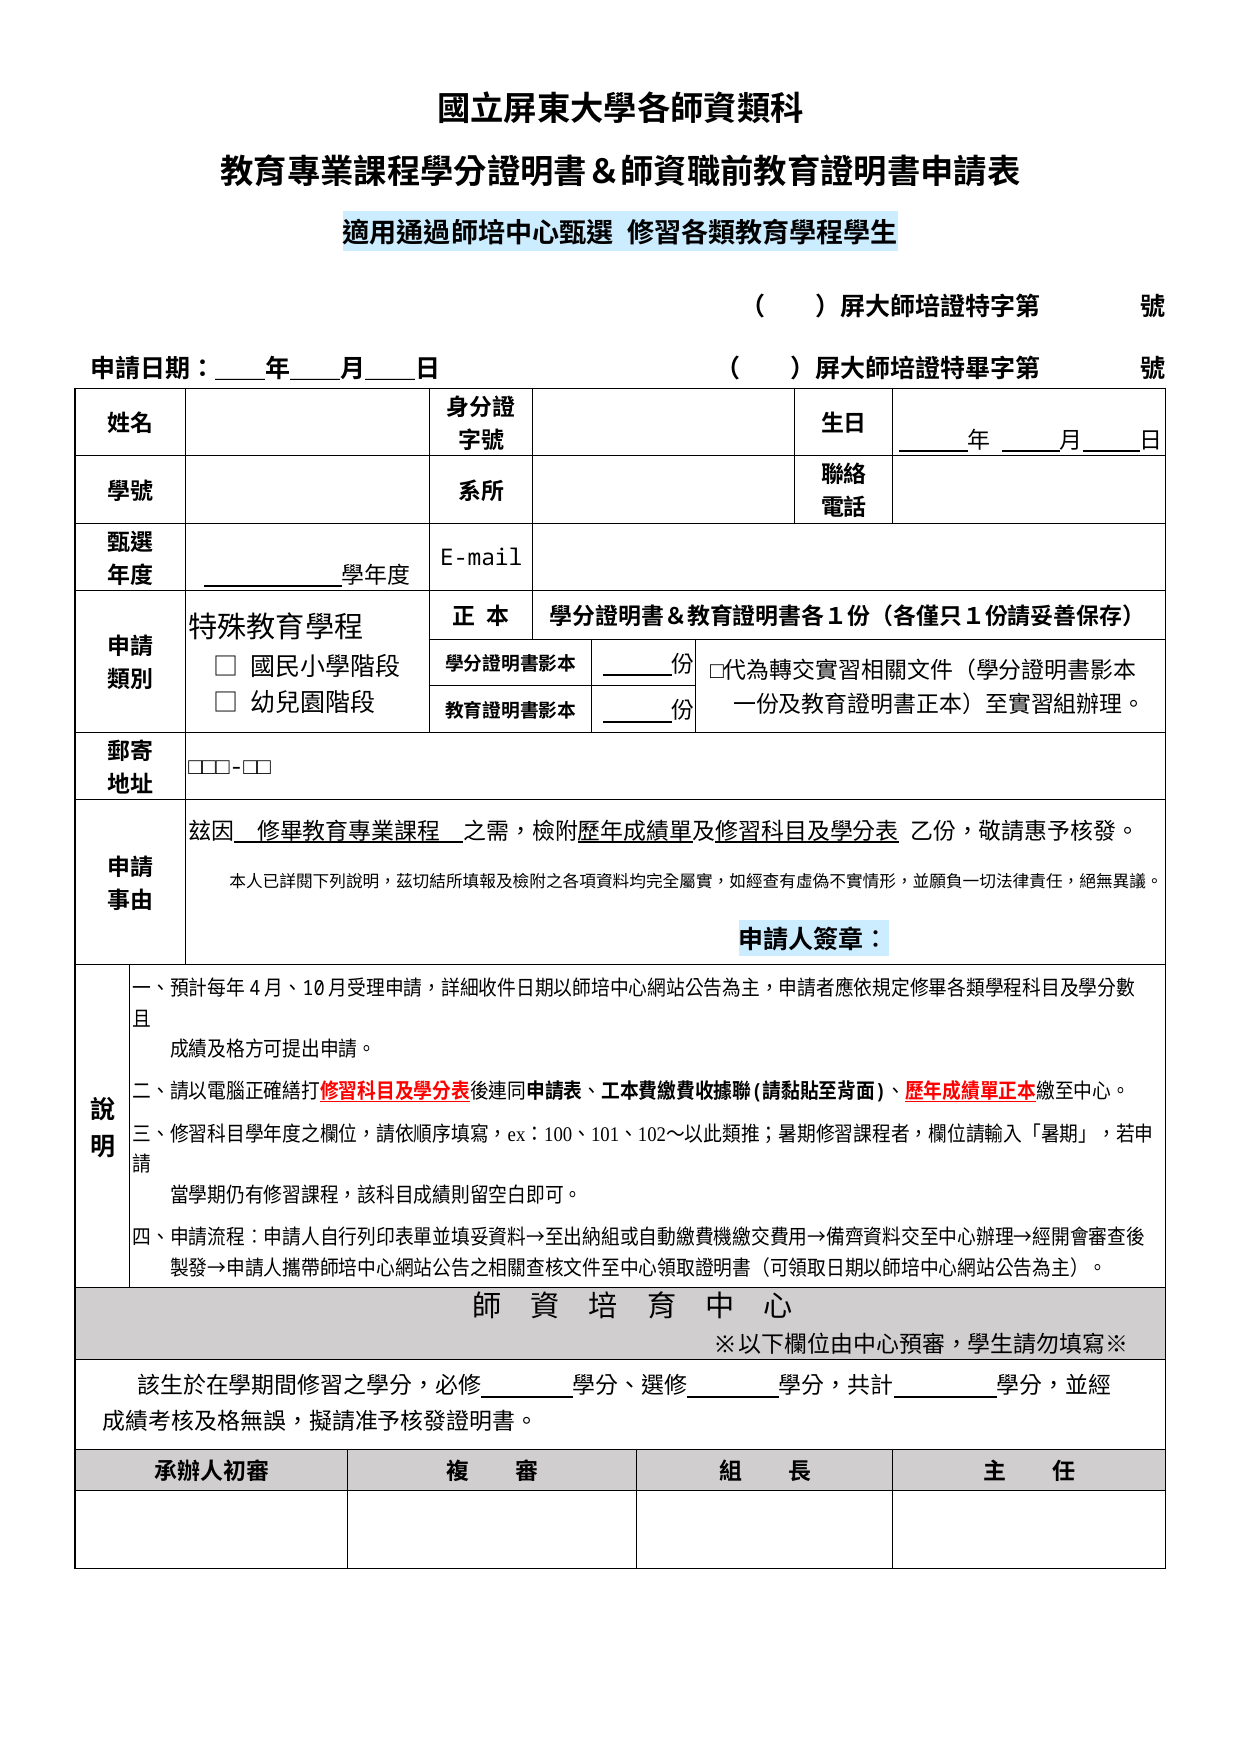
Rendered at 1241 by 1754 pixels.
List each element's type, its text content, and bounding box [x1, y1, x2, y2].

table_header 生日 [795, 389, 892, 455]
table_cell 聯絡 電話 [795, 456, 892, 522]
table_cell □代為轉交實習相關文件（學分證明書影本 一份及教育證明書正本）至實習組辦理。 [696, 640, 1165, 732]
table_cell 承辦人初審 [76, 1450, 347, 1490]
table_cell 該生於在學期間修習之學分，必修 學分、選修 學分，共計 學分，並經成績考核及格無誤，擬請准予核發證明書。 [76, 1360, 1165, 1449]
text 國立屏東大學各師資類科 [75, 64, 1165, 127]
table_cell 份 [592, 686, 695, 732]
text 適用通過師培中心甄選 修習各類教育學程學生 [75, 189, 1165, 252]
table_header 姓名 [76, 389, 185, 455]
table_cell 申請 類別 [76, 591, 185, 732]
table_cell [637, 1491, 892, 1568]
table_cell [186, 456, 429, 522]
table_cell 學號 [76, 456, 185, 522]
table_cell 份 [592, 640, 695, 685]
table_cell [76, 1491, 347, 1568]
table_cell 申請 事由 [76, 800, 185, 964]
table_cell 組 長 [637, 1450, 892, 1490]
text 教育專業課程學分證明書＆師資職前教育證明書申請表 [75, 127, 1165, 189]
table_cell 系所 [430, 456, 532, 522]
table_cell 學分證明書＆教育證明書各１份（各僅只１份請妥善保存） [533, 591, 1165, 638]
table_cell 複 審 [348, 1450, 636, 1490]
table_cell [893, 456, 1165, 522]
table_cell 正 本 [430, 591, 532, 638]
table_cell 說明 [76, 965, 129, 1287]
table_cell E-mail [430, 524, 532, 590]
table_header 年 月 日 [893, 389, 1165, 455]
table_header 身分證 字號 [430, 389, 532, 455]
table_header [533, 389, 794, 455]
table_cell 學分證明書影本 [430, 640, 591, 685]
table_cell 師 資 培 育 中 心 ※以下欄位由中心預審，學生請勿填寫※ [76, 1288, 1165, 1359]
table_cell 特殊教育學程 □ 國民小學階段 □ 幼兒園階段 [186, 591, 429, 732]
table_cell 一、預計每年4月、10月受理申請，詳細收件日期以師培中心網站公告為主，申請者應依規定修畢各類學程科目及學分數且 成績及格方可提出申請。 二、請以電腦正確繕打修習科目及學分表後連同申請表、工本費繳費收據聯(請黏貼至背面)、歷年成績單正本繳至中心。 三、修習科目學年度之欄位，請依順序填寫，ex：100、101、102～以此類推；暑期修習課程者，欄位請輸入「暑期」，若申請 當學期仍有修習課程，該科目成績則留空白即可。 四、申請流程︰申請人自行列印表單並填妥資料→至出納組或自動繳費機繳交費用→備齊資料交至中心辦理→經開會審查後製發→申請人攜帶師培中心網站公告之相關查核文件至中心領取證明書（可領取日期以師培中心網站公告為主）。 [130, 965, 1165, 1287]
table_cell 學年度 [186, 524, 429, 590]
table_cell □□□-□□ [186, 733, 1165, 799]
text （ ）屏大師培證特字第 號 [75, 262, 1165, 325]
text 申請日期：＿＿年＿＿月＿＿日 （ ）屏大師培證特畢字第 號 [75, 325, 1165, 387]
table_cell [348, 1491, 636, 1568]
table_cell 玆因 修畢教育專業課程 之需，檢附歷年成績單及修習科目及學分表 乙份，敬請惠予核發。 本人已詳閱下列說明，茲切結所填報及檢附之各項資料均完全屬實，如經查有虛偽不實情形，並願負一切法律責任，絕無異議。 申請人簽章︰ [186, 800, 1165, 964]
table_header [186, 389, 429, 455]
table_cell [533, 524, 1165, 590]
table_cell 教育證明書影本 [430, 686, 591, 732]
table_cell 主 任 [893, 1450, 1165, 1490]
table_cell [893, 1491, 1165, 1568]
table_cell 甄選 年度 [76, 524, 185, 590]
table_cell [533, 456, 794, 522]
table_cell 郵寄 地址 [76, 733, 185, 799]
